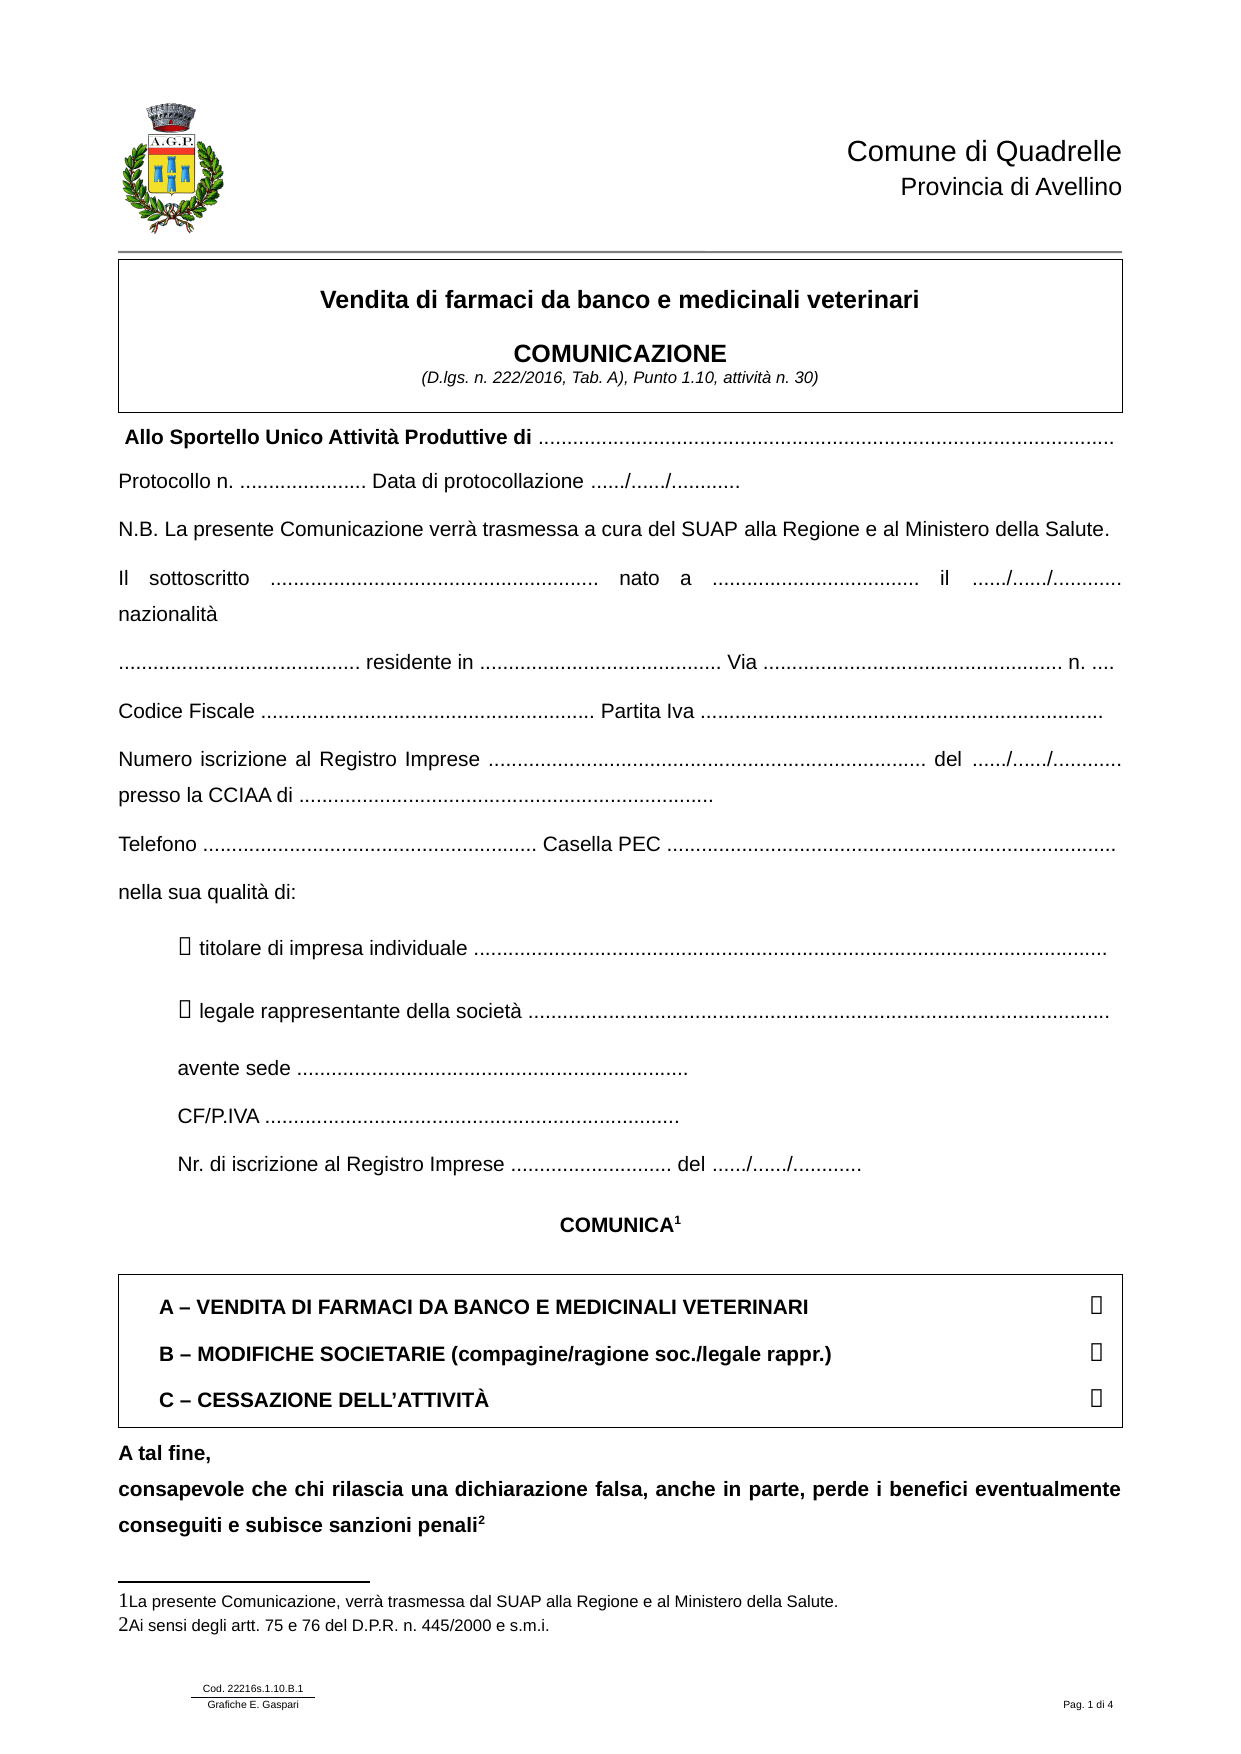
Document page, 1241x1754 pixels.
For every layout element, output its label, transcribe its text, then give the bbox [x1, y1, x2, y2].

text nella sua qualità di: [118, 880, 1122, 904]
text Il sottoscritto ......................................................... nato a .................................... il ....../....../............ nazionalità [118, 566, 1122, 626]
picture [122, 103, 224, 234]
text Allo Sportello Unico Attività Produttive di .................................................................................................... [118, 425, 1122, 449]
text Telefono .......................................................... Casella PEC .............................................................................. [118, 831, 1122, 855]
text .......................................... residente in .......................................... Via .................................................... n. .... [118, 650, 1122, 674]
text Nr. di iscrizione al Registro Imprese ............................ del ....../....../............ [177, 1152, 1122, 1176]
text consapevole che chi rilascia una dichiarazione falsa, anche in parte, perde i benefici eventualmente conseguiti e subisce sanzioni penali [118, 1477, 1122, 1537]
text COMUNICA [118, 1213, 1122, 1237]
text Numero iscrizione al Registro Imprese ............................................................................ del ....../....../............ presso la CCIAA di ........................................................................ [118, 747, 1122, 807]
text Ai sensi degli artt. 75 e 76 del D.P.R. n. 445/2000 e s.m.i. [118, 1612, 1122, 1636]
text La presente Comunicazione, verrà trasmessa dal SUAP alla Regione e al Ministero della Salute. [118, 1588, 1122, 1612]
text Protocollo n. ...................... Data di protocollazione ....../....../............ [118, 469, 1122, 493]
table_header A – VENDITA DI FARMACI DA BANCO E MEDICINALI VETERINARI  B – MODIFICHE SOCIETARIE (compagine/ragione soc./legale rappr.)  C – CESSAZIONE DELL’ATTIVITÀ  [119, 1275, 1122, 1427]
text  legale rappresentante della società ..................................................................................................... [177, 992, 1122, 1026]
text Comune di Quadrelle [224, 134, 1122, 167]
text A tal fine, [118, 1441, 1122, 1465]
text  titolare di impresa individuale .............................................................................................................. [177, 928, 1122, 962]
table_header Vendita di farmaci da banco e medicinali veterinari COMUNICAZIONE (D.lgs. n. 222/2016, Tab. A), Punto 1.10, attività n. 30) [119, 260, 1122, 412]
text avente sede .................................................................... [177, 1055, 1122, 1079]
text Provincia di Avellino [224, 172, 1122, 201]
text CF/P.IVA ........................................................................ [177, 1104, 1122, 1128]
text N.B. La presente Comunicazione verrà trasmessa a cura del SUAP alla Regione e al Ministero della Salute. [118, 517, 1122, 541]
text Codice Fiscale .......................................................... Partita Iva ...................................................................... [118, 698, 1122, 722]
